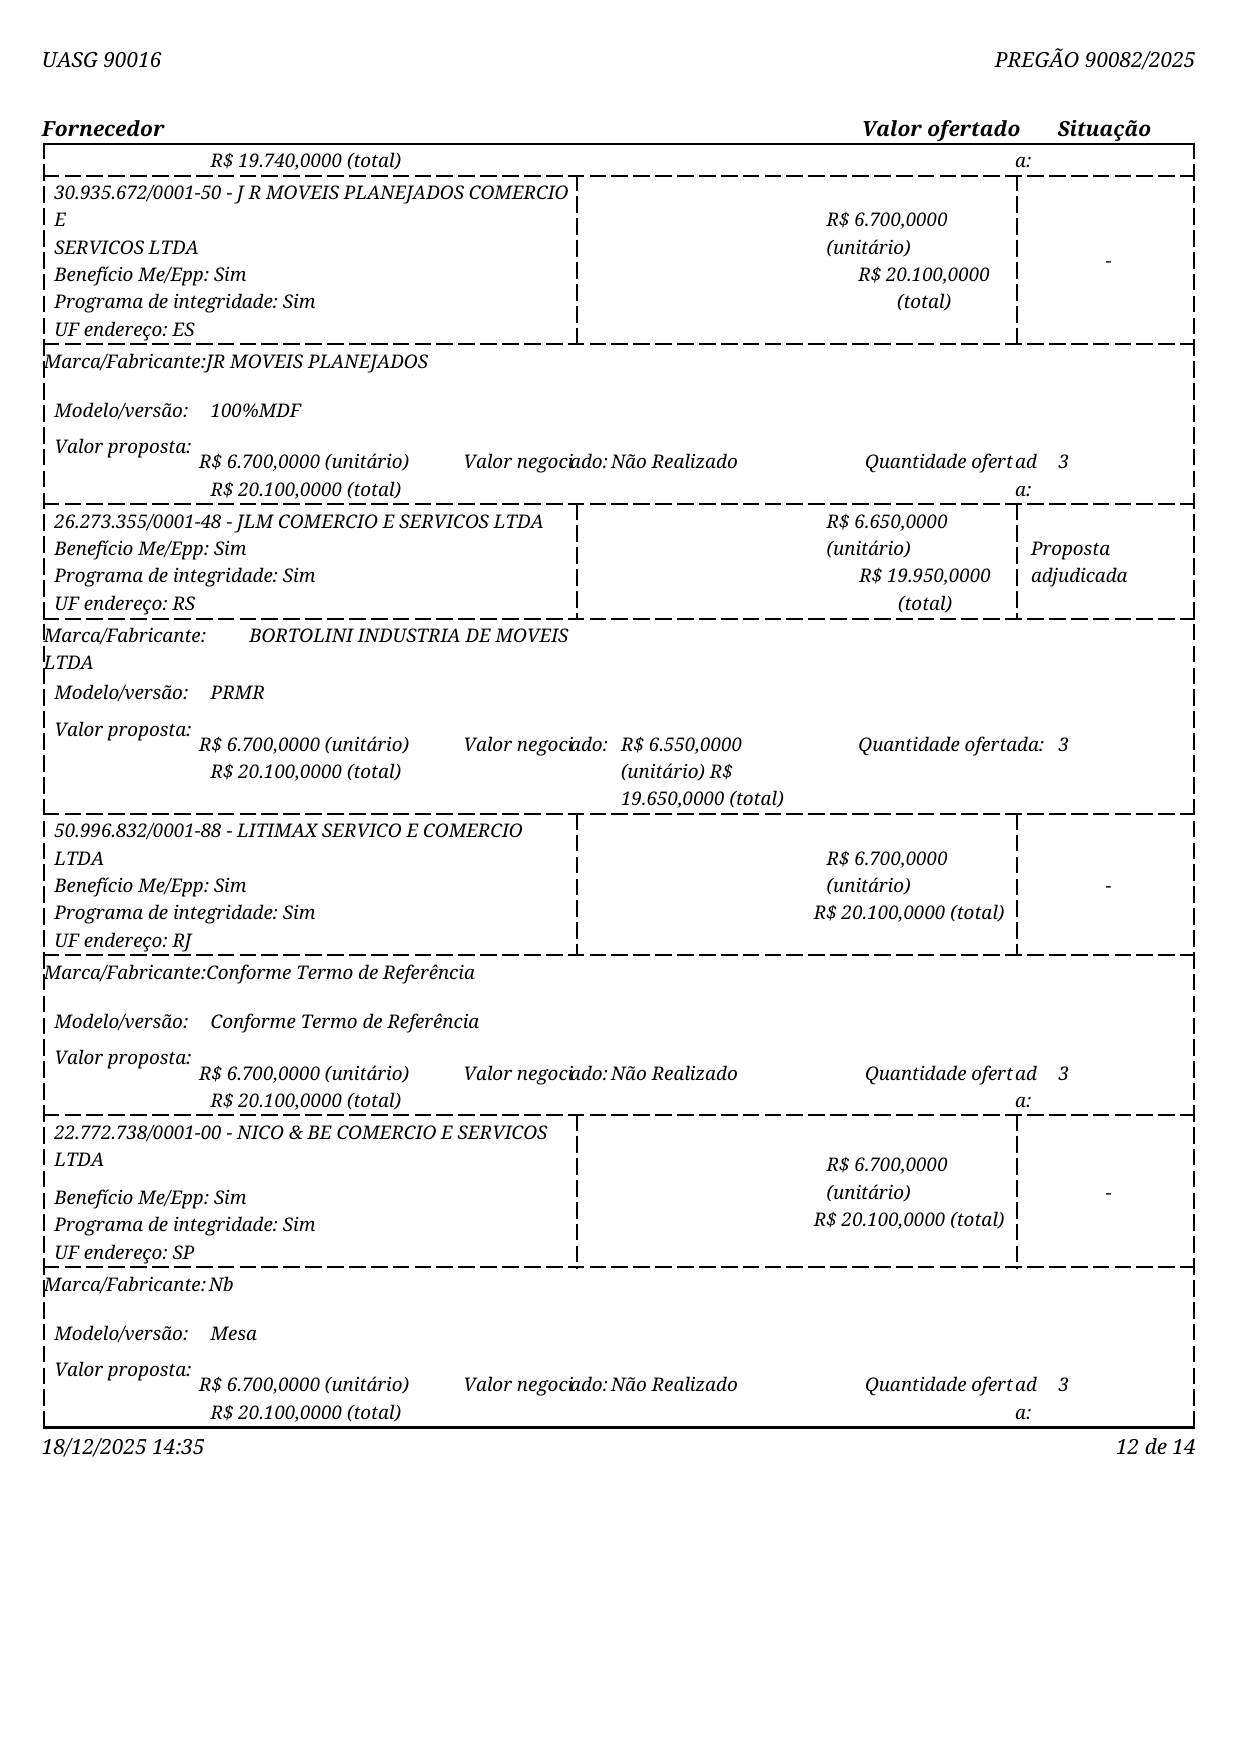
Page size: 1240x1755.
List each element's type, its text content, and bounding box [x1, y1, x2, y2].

table_cell [788, 1266, 1017, 1318]
table_cell R$ 6.650,0000 (unitário) R$ 19.950,0000 (total) [826, 503, 1017, 617]
table_cell Modelo/versão: Valor proposta: [44, 1006, 199, 1114]
table_cell [1017, 1006, 1101, 1055]
table_cell [826, 677, 1194, 726]
table_cell [577, 1318, 787, 1367]
table_cell a: [1017, 145, 1048, 174]
table_cell [1017, 1114, 1101, 1266]
table_cell 3 [1048, 726, 1194, 813]
table_cell [577, 1114, 787, 1266]
table_cell [788, 954, 1017, 1006]
table_cell - [1101, 1114, 1194, 1266]
table_cell PRMR [199, 677, 577, 726]
table_cell 3 [1048, 1055, 1101, 1114]
table_cell ado: R$ 6.550,0000 (unitário) R$ 19.650,0000 (total) [577, 726, 826, 813]
table_cell [1101, 1266, 1194, 1318]
table_cell [577, 677, 826, 726]
table_cell R$ 6.700,0000 (unitário) Valor negoci R$ 20.100,0000 (total) [199, 1367, 577, 1426]
table_cell ado: Não Realizado [577, 1055, 787, 1114]
table_cell R$ 6.700,0000 (unitário) Valor negoci R$ 20.100,0000 (total) [199, 444, 577, 503]
table_cell R$ 6.700,0000 (unitário) Valor negoci R$ 20.100,0000 (total) [199, 1055, 577, 1114]
table_cell [1017, 954, 1101, 1006]
table_cell [577, 503, 826, 617]
table_cell ado: Não Realizado [577, 444, 826, 503]
table_cell ada: [1017, 444, 1048, 503]
table_cell [1017, 343, 1101, 394]
table_cell [1101, 1318, 1194, 1367]
table_cell [577, 395, 826, 444]
table_cell [1017, 813, 1101, 954]
table_cell Marca/Fabricante: JR MOVEIS PLANEJADOS [44, 343, 577, 394]
table_cell [826, 343, 1017, 394]
table_cell ado: Não Realizado [577, 145, 826, 174]
table_cell 30.935.672/0001-50 - J R MOVEIS PLANEJADOS COMERCIO E SERVICOS LTDA Benefício Me/Epp: Sim Programa de integridade: Sim UF endereço: ES [44, 175, 577, 343]
table_cell 3 [1048, 444, 1101, 503]
table_cell [826, 395, 1017, 444]
table_cell [1017, 175, 1101, 343]
table_cell [577, 954, 787, 1006]
table_cell [577, 813, 787, 954]
table_cell - [1101, 813, 1194, 954]
table_cell [1017, 1266, 1101, 1318]
table_cell R$ 6.580,0000 (unitário) Valor negoci R$ 19.740,0000 (total) [199, 145, 577, 174]
table_cell [826, 145, 1017, 174]
table_cell [577, 618, 826, 677]
table_cell Quantidade ofertada: [826, 726, 1048, 813]
table_cell [788, 1318, 1017, 1367]
table_cell 50.996.832/0001-88 - LITIMAX SERVICO E COMERCIO LTDA Benefício Me/Epp: Sim Programa de integridade: Sim UF endereço: RJ [44, 813, 577, 954]
table_cell [1101, 954, 1194, 1006]
table_cell [577, 1266, 787, 1318]
table_cell Modelo/versão: Valor proposta: [44, 1318, 199, 1426]
table_cell Quantidade ofert [788, 1055, 1017, 1114]
table_cell R$ 6.700,0000 (unitário) R$ 20.100,0000 (total) [826, 175, 1017, 343]
table_cell ada: [1017, 1367, 1048, 1426]
table_cell [788, 1006, 1017, 1055]
table_cell [1017, 1318, 1101, 1367]
table_cell Marca/Fabricante: BORTOLINI INDUSTRIA DE MOVEIS LTDA [44, 618, 577, 677]
table_cell Marca/Fabricante: Nb [44, 1266, 577, 1318]
table_cell 22.772.738/0001-00 - NICO & BE COMERCIO E SERVICOS LTDA Benefício Me/Epp: Sim Programa de integridade: Sim UF endereço: SP [44, 1114, 577, 1266]
table_cell Quantidade ofert [788, 1367, 1017, 1426]
table_cell [44, 145, 199, 174]
table_cell Quantidade ofert [826, 444, 1017, 503]
table_cell [577, 1006, 787, 1055]
table_cell [577, 343, 826, 394]
table_cell [577, 175, 826, 343]
table_cell [1101, 395, 1194, 444]
table_cell ado: Não Realizado [577, 1367, 787, 1426]
table_cell 26.273.355/0001-48 - JLM COMERCIO E SERVICOS LTDA Benefício Me/Epp: Sim Programa de integridade: Sim UF endereço: RS [44, 503, 577, 617]
table_cell 3 [1048, 1367, 1101, 1426]
table_cell - [1101, 175, 1194, 343]
table_cell [1048, 145, 1194, 174]
table_cell Proposta adjudicada [1017, 503, 1194, 617]
table_cell [1101, 1367, 1194, 1426]
table_cell R$ 6.700,0000 (unitário) R$ 20.100,0000 (total) [788, 1114, 1017, 1266]
table_cell [1101, 444, 1194, 503]
table_cell [1101, 1055, 1194, 1114]
table_cell [1017, 395, 1101, 444]
table_cell R$ 6.700,0000 (unitário) R$ 20.100,0000 (total) [788, 813, 1017, 954]
table_cell [826, 618, 1194, 677]
table_cell Marca/Fabricante: Conforme Termo de Referência [44, 954, 577, 1006]
table_cell [1101, 1006, 1194, 1055]
table_cell Modelo/versão: Valor proposta: [44, 395, 199, 503]
table_cell 100%MDF [199, 395, 577, 444]
table_cell ada: [1017, 1055, 1048, 1114]
table_cell R$ 6.700,0000 (unitário) Valor negoci R$ 20.100,0000 (total) [199, 726, 577, 813]
table_cell Modelo/versão: Valor proposta: [44, 677, 199, 813]
table_cell [1101, 343, 1194, 394]
table_cell Mesa [199, 1318, 577, 1367]
table_cell Conforme Termo de Referência [199, 1006, 577, 1055]
